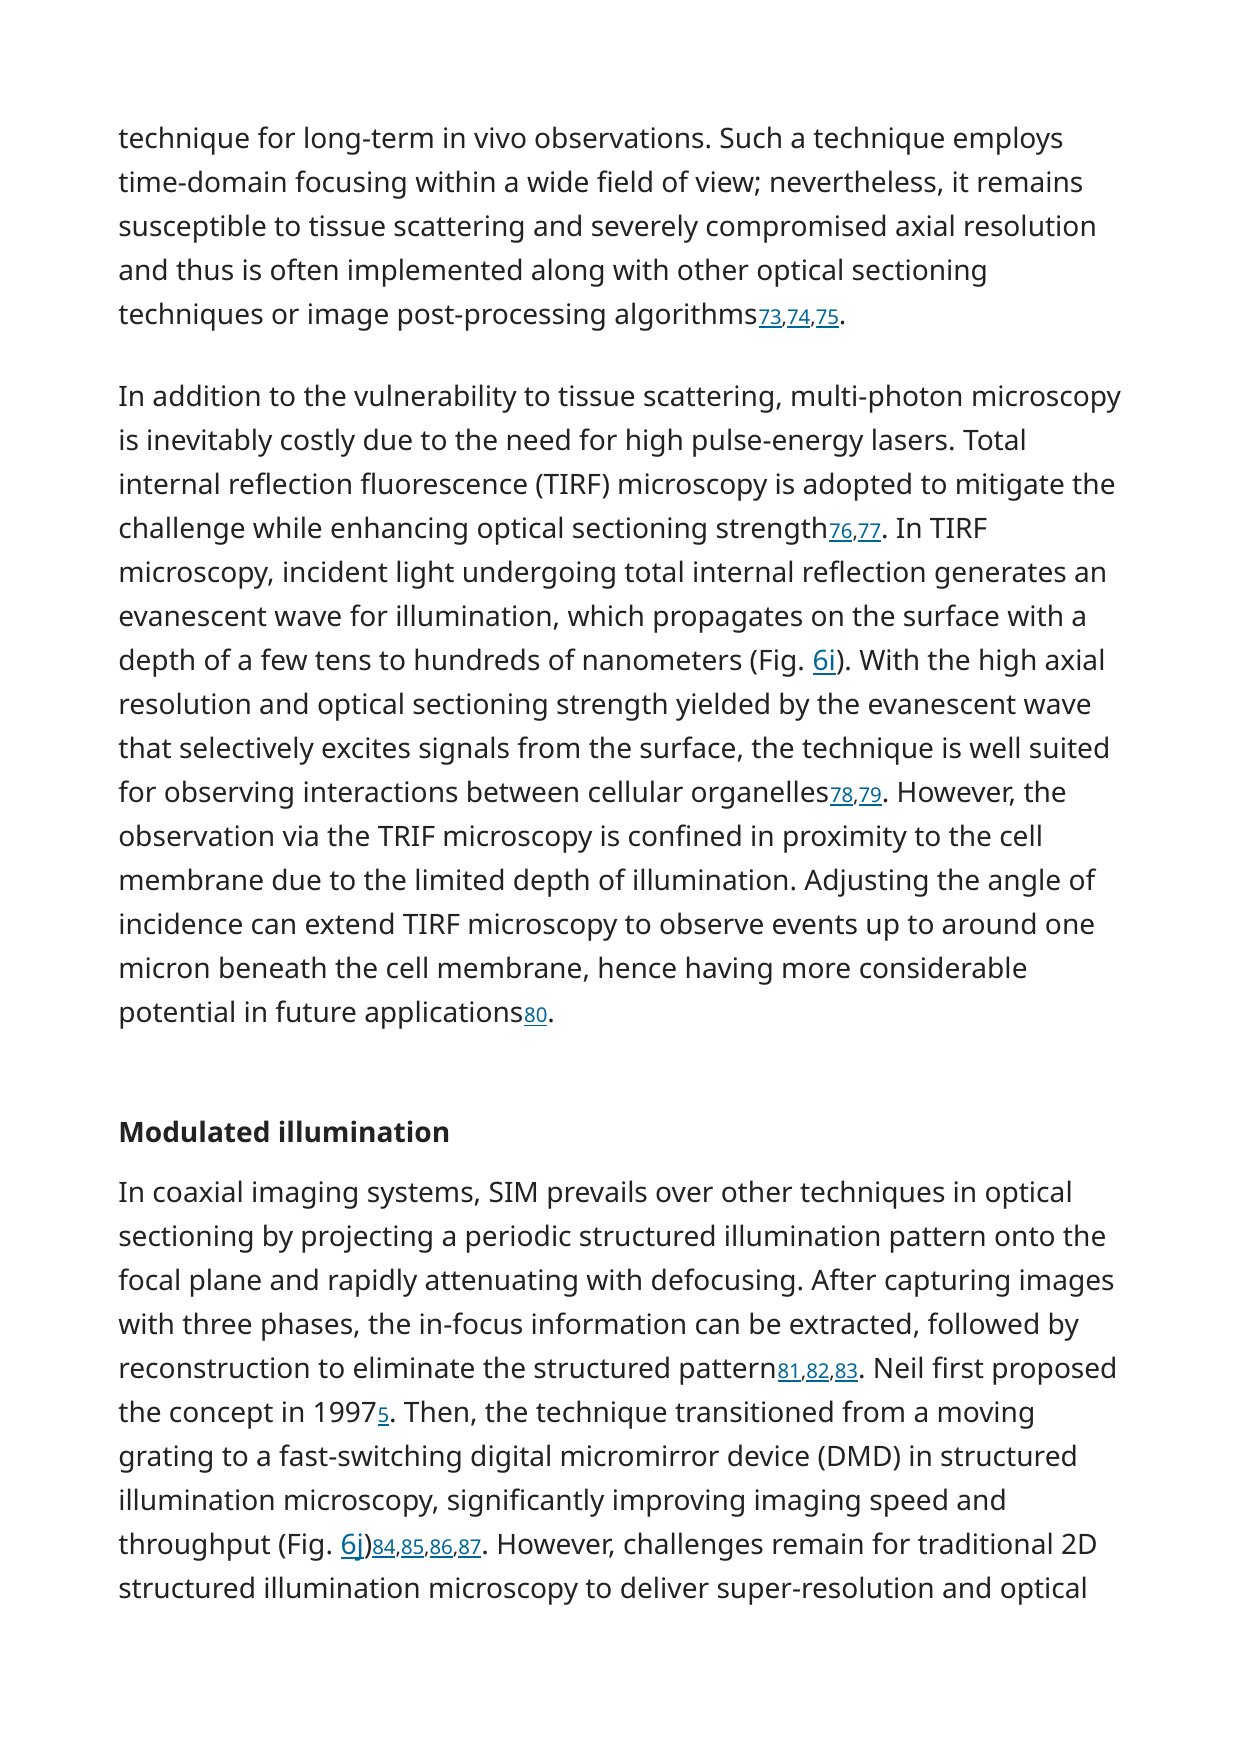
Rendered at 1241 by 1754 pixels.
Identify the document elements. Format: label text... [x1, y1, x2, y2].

text technique for long-term in vivo observations. Such a technique employs time-domain focusing within a wide field of view; nevertheless, it remains susceptible to tissue scattering and severely compromised axial resolution and thus is often implemented along with other optical sectioning techniques or image post-processing algorithms73,74,75. [118, 118, 1122, 333]
subtitle Modulated illumination [118, 1112, 1122, 1150]
text In coaxial imaging systems, SIM prevails over other techniques in optical sectioning by projecting a periodic structured illumination pattern onto the focal plane and rapidly attenuating with defocusing. After capturing images with three phases, the in-focus information can be extracted, followed by reconstruction to eliminate the structured pattern81,82,83. Neil first proposed the concept in 19975. Then, the technique transitioned from a moving grating to a fast-switching digital micromirror device (DMD) in structured illumination microscopy, significantly improving imaging speed and throughput (Fig. 6j)84,85,86,87. However, challenges remain for traditional 2D structured illumination microscopy to deliver super-resolution and optical [118, 1172, 1122, 1607]
text In addition to the vulnerability to tissue scattering, multi-photon microscopy is inevitably costly due to the need for high pulse-energy lasers. Total internal reflection fluorescence (TIRF) microscopy is adopted to mitigate the challenge while enhancing optical sectioning strength76,77. In TIRF microscopy, incident light undergoing total internal reflection generates an evanescent wave for illumination, which propagates on the surface with a depth of a few tens to hundreds of nanometers (Fig. 6i). With the high axial resolution and optical sectioning strength yielded by the evanescent wave that selectively excites signals from the surface, the technique is well suited for observing interactions between cellular organelles78,79. However, the observation via the TRIF microscopy is confined in proximity to the cell membrane due to the limited depth of illumination. Adjusting the angle of incidence can extend TIRF microscopy to observe events up to around one micron beneath the cell membrane, hence having more considerable potential in future applications80. [118, 376, 1122, 1031]
